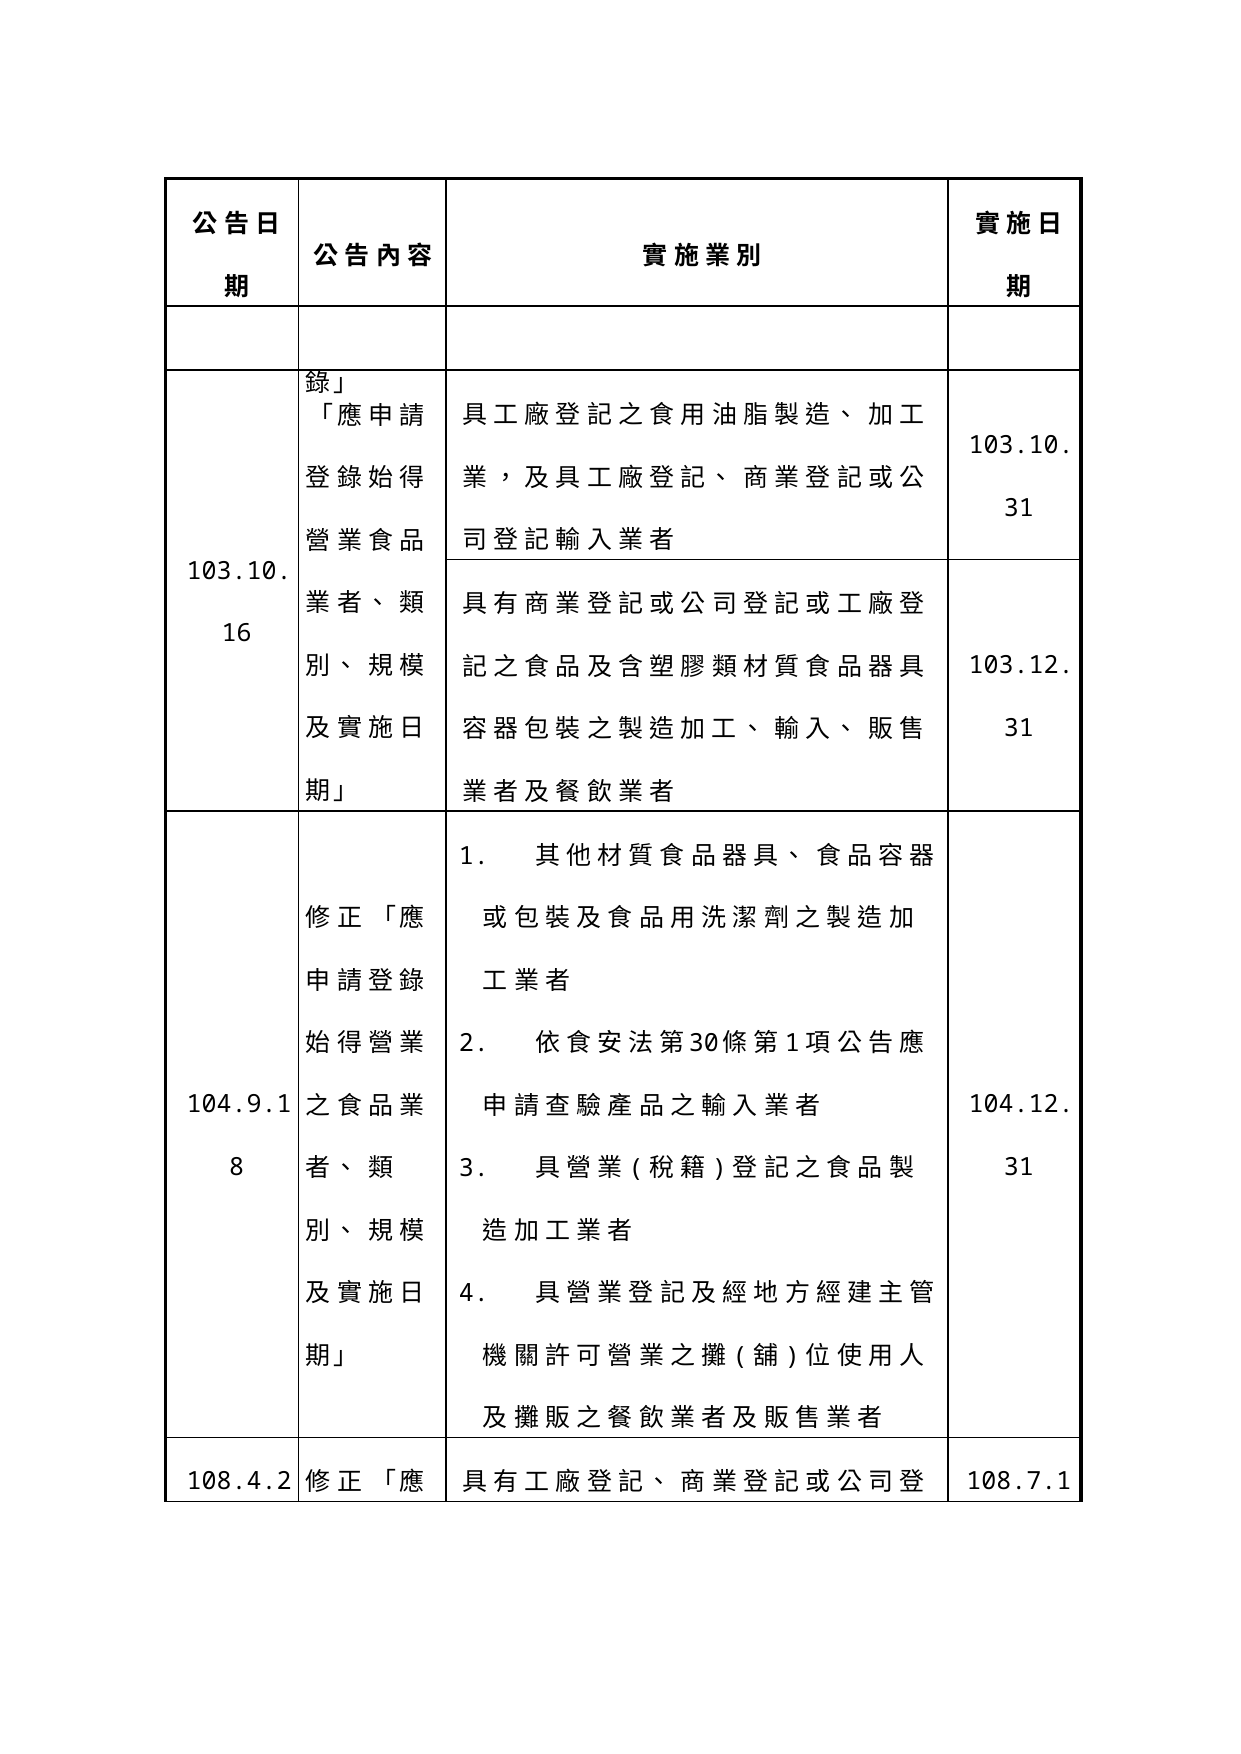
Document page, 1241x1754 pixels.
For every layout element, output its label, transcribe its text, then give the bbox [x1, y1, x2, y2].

table_cell 「應申請登錄始得營業食品業者、類別、規模及實施日期」 [299, 371, 445, 810]
table_cell [949, 307, 1079, 369]
table_cell [447, 307, 947, 369]
table_header 實施業別 [447, 180, 947, 305]
table_cell 103.10.31 [949, 371, 1079, 558]
table_header 公告內容 [299, 180, 445, 305]
table_header 公告日期 [167, 180, 298, 305]
table_cell 108.4.2 [167, 1438, 298, 1501]
table_cell 修正「應 [299, 1438, 445, 1501]
table_cell 103.12.31 [949, 560, 1079, 810]
table_cell 104.12.31 [949, 812, 1079, 1437]
table_cell 修正「應申請登錄始得營業之食品業者、類別、規模及實施日期」 [299, 812, 445, 1437]
table_cell 「食品添加物業者應辦理登錄」 [299, 307, 445, 369]
table_cell 108.7.1 [949, 1438, 1079, 1501]
table_cell 其他材質食品器具、食品容器或包裝及食品用洗潔劑之製造加工業者 依食安法第30條第1項公告應申請查驗產品之輸入業者 具營業(稅籍)登記之食品製造加工業者 具營業登記及經地方經建主管機關許可營業之攤(舖)位使用人及攤販之餐飲業者及販售業者 [447, 812, 947, 1437]
table_cell 具有工廠登記、商業登記或公司登 [447, 1438, 947, 1501]
table_cell 具工廠登記之食用油脂製造、加工業，及具工廠登記、商業登記或公司登記輸入業者 [447, 371, 947, 558]
table_header 實施日期 [949, 180, 1079, 305]
table_cell 103.10.16 [167, 371, 298, 810]
table_cell 具有商業登記或公司登記或工廠登記之食品及含塑膠類材質食品器具容器包裝之製造加工、輸入、販售業者及餐飲業者 [447, 560, 947, 810]
table_cell [167, 307, 298, 369]
table_cell 104.9.18 [167, 812, 298, 1437]
